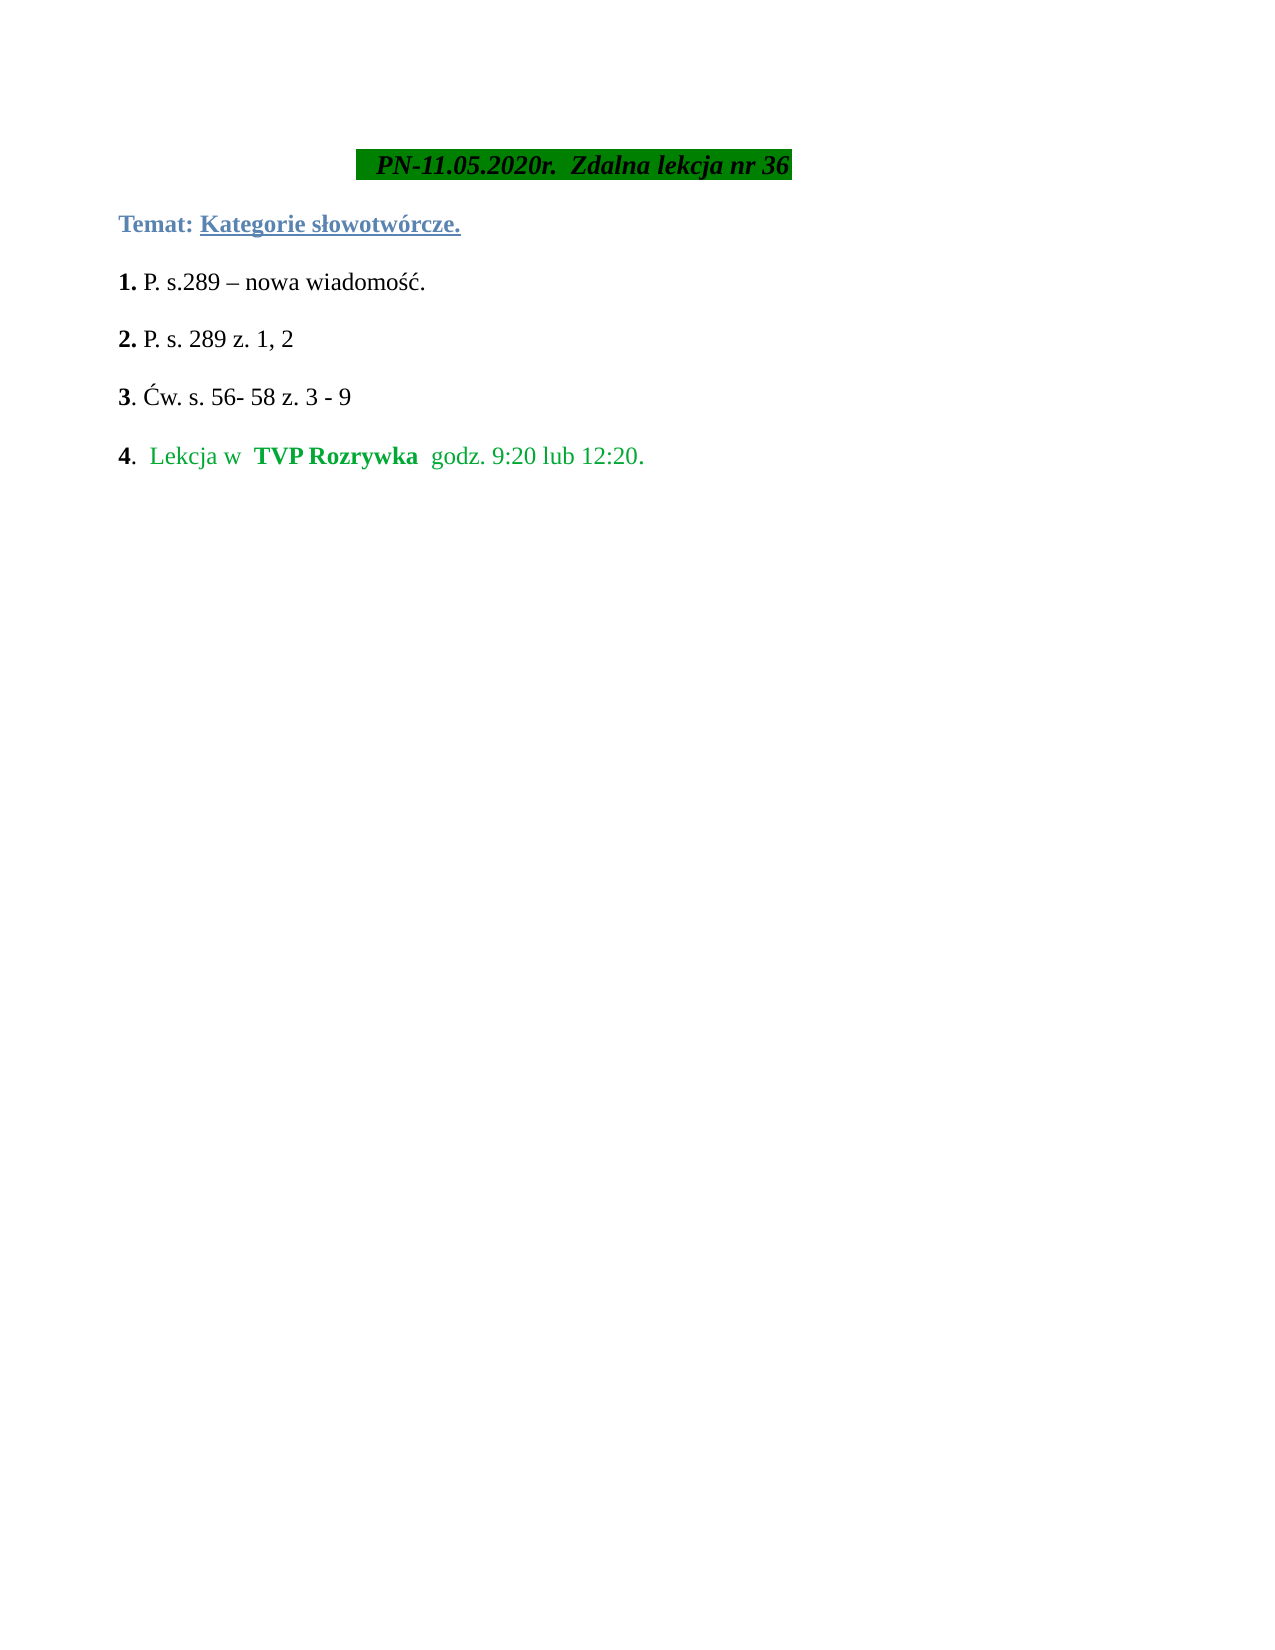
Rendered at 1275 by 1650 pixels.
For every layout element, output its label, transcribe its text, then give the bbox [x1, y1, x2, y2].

text PN-11.05.2020r. Zdalna lekcja nr 36 [118, 149, 1157, 180]
text 1. P. s.289 – nowa wiadomość. [118, 267, 1157, 295]
text 4. Lekcja w TVP Rozrywka godz. 9:20 lub 12:20. [118, 439, 1157, 470]
text 2. P. s. 289 z. 1, 2 [118, 324, 1157, 353]
text 3. Ćw. s. 56- 58 z. 3 - 9 [118, 382, 1157, 410]
text Temat: Kategorie słowotwórcze. [118, 209, 1157, 238]
